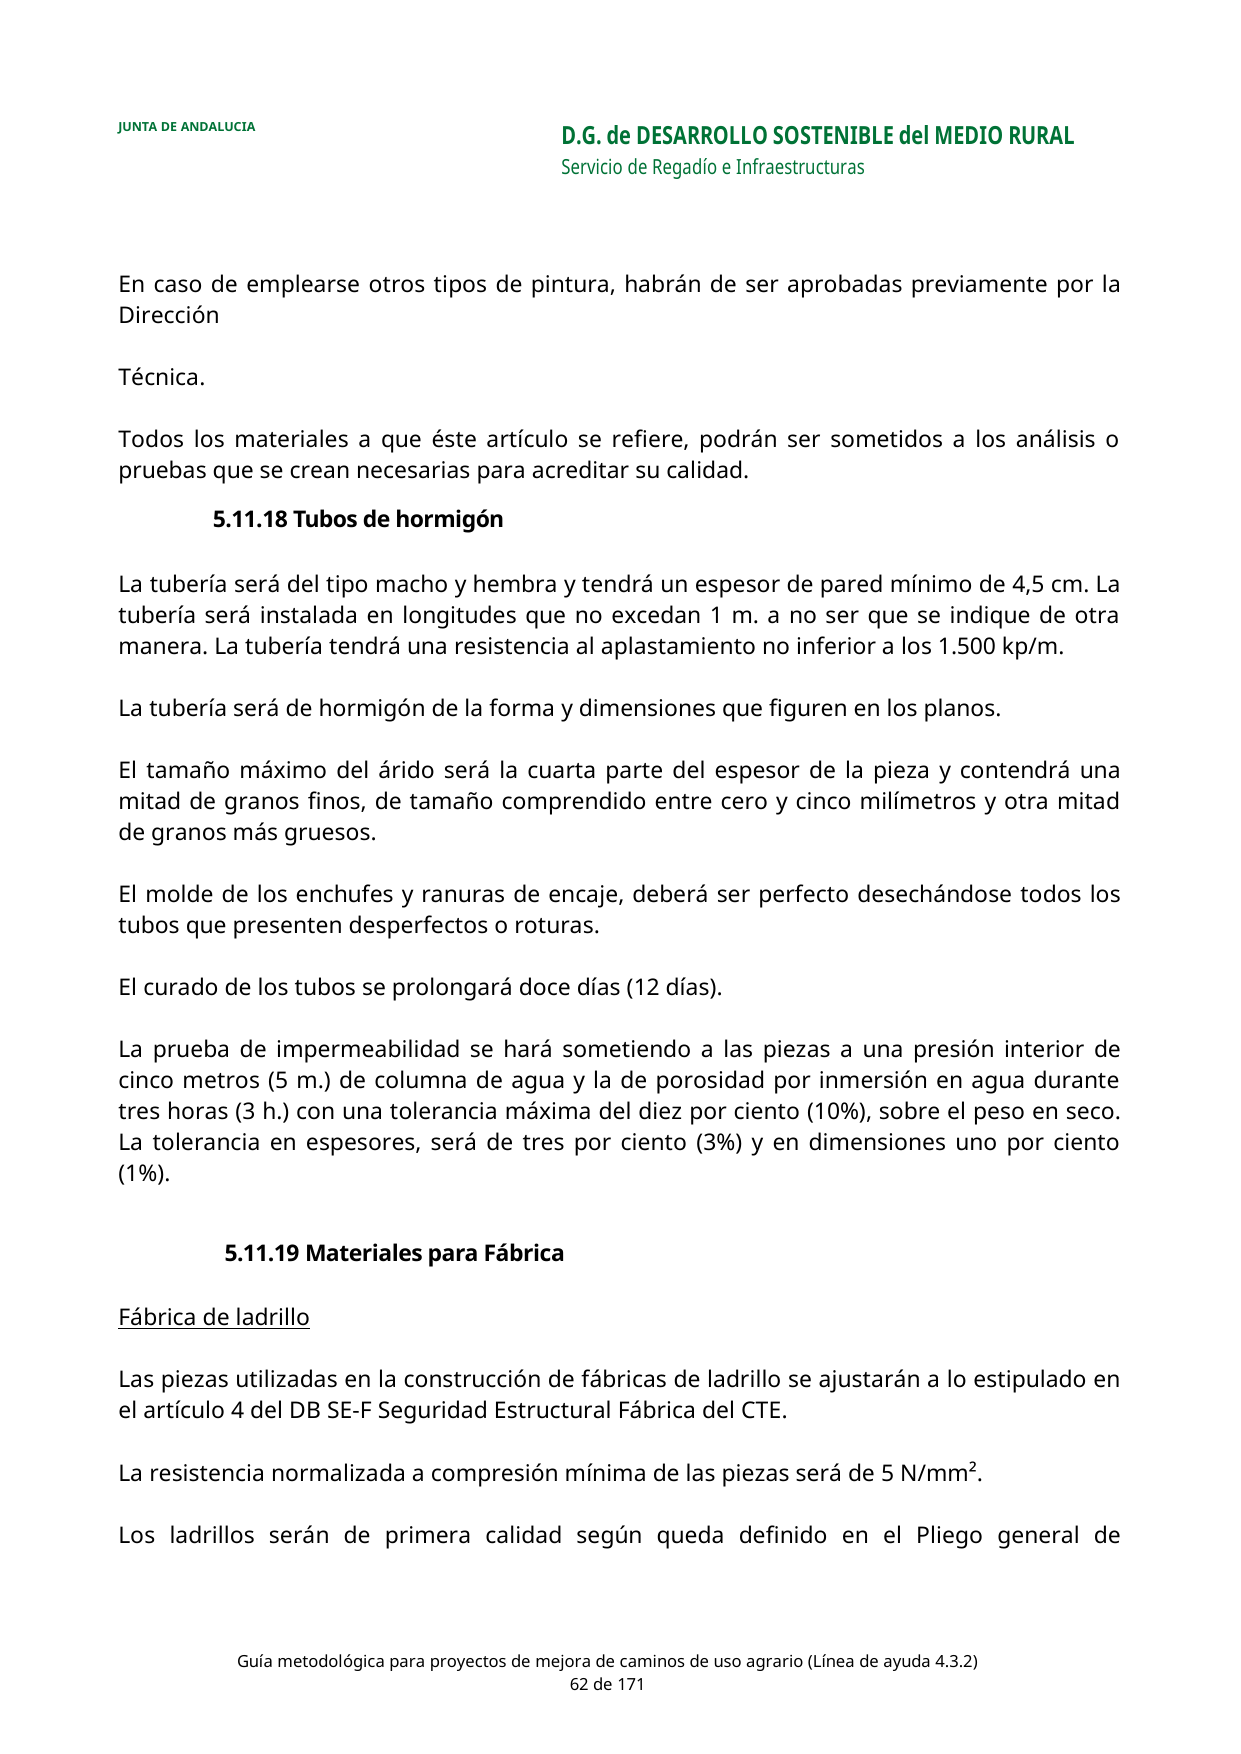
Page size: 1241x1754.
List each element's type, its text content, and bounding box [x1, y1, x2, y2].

text La tubería será del tipo macho y hembra y tendrá un espesor de pared mínimo de 4,5 cm. La tubería será instalada en longitudes que no excedan 1 m. a no ser que se indique de otra manera. La tubería tendrá una resistencia al aplastamiento no inferior a los 1.500 kp/m. [118, 567, 1122, 661]
text En caso de emplearse otros tipos de pintura, habrán de ser aprobadas previamente por la Dirección [118, 268, 1122, 330]
text La prueba de impermeabilidad se hará sometiendo a las piezas a una presión interior de cinco metros (5 m.) de columna de agua y la de porosidad por inmersión en agua durante tres horas (3 h.) con una tolerancia máxima del diez por ciento (10%), sobre el peso en seco. La tolerancia en espesores, será de tres por ciento (3%) y en dimensiones uno por ciento (1%). [118, 1033, 1122, 1188]
text La resistencia normalizada a compresión mínima de las piezas será de 5 N/mm². [118, 1457, 1122, 1488]
text La tubería será de hormigón de la forma y dimensiones que figuren en los planos. [118, 692, 1122, 723]
text Fábrica de ladrillo [118, 1301, 1122, 1332]
text Técnica. [118, 361, 1122, 392]
text El molde de los enchufes y ranuras de encaje, deberá ser perfecto desechándose todos los tubos que presenten desperfectos o roturas. [118, 878, 1122, 940]
text El curado de los tubos se prolongará doce días (12 días). [118, 971, 1122, 1002]
text Los ladrillos serán de primera calidad según queda definido en el Pliego general de [118, 1519, 1122, 1550]
text Todos los materiales a que éste artículo se refiere, podrán ser sometidos a los análisis o pruebas que se crean necesarias para acreditar su calidad. [118, 423, 1122, 486]
subtitle 5.11.19 Materiales para Fábrica [189, 1237, 1122, 1268]
subtitle 5.11.18 Tubos de hormigón [213, 503, 1122, 534]
text Las piezas utilizadas en la construcción de fábricas de ladrillo se ajustarán a lo estipulado en el artículo 4 del DB SE-F Seguridad Estructural Fábrica del CTE. [118, 1363, 1122, 1426]
text El tamaño máximo del árido será la cuarta parte del espesor de la pieza y contendrá una mitad de granos finos, de tamaño comprendido entre cero y cinco milímetros y otra mitad de granos más gruesos. [118, 754, 1122, 847]
